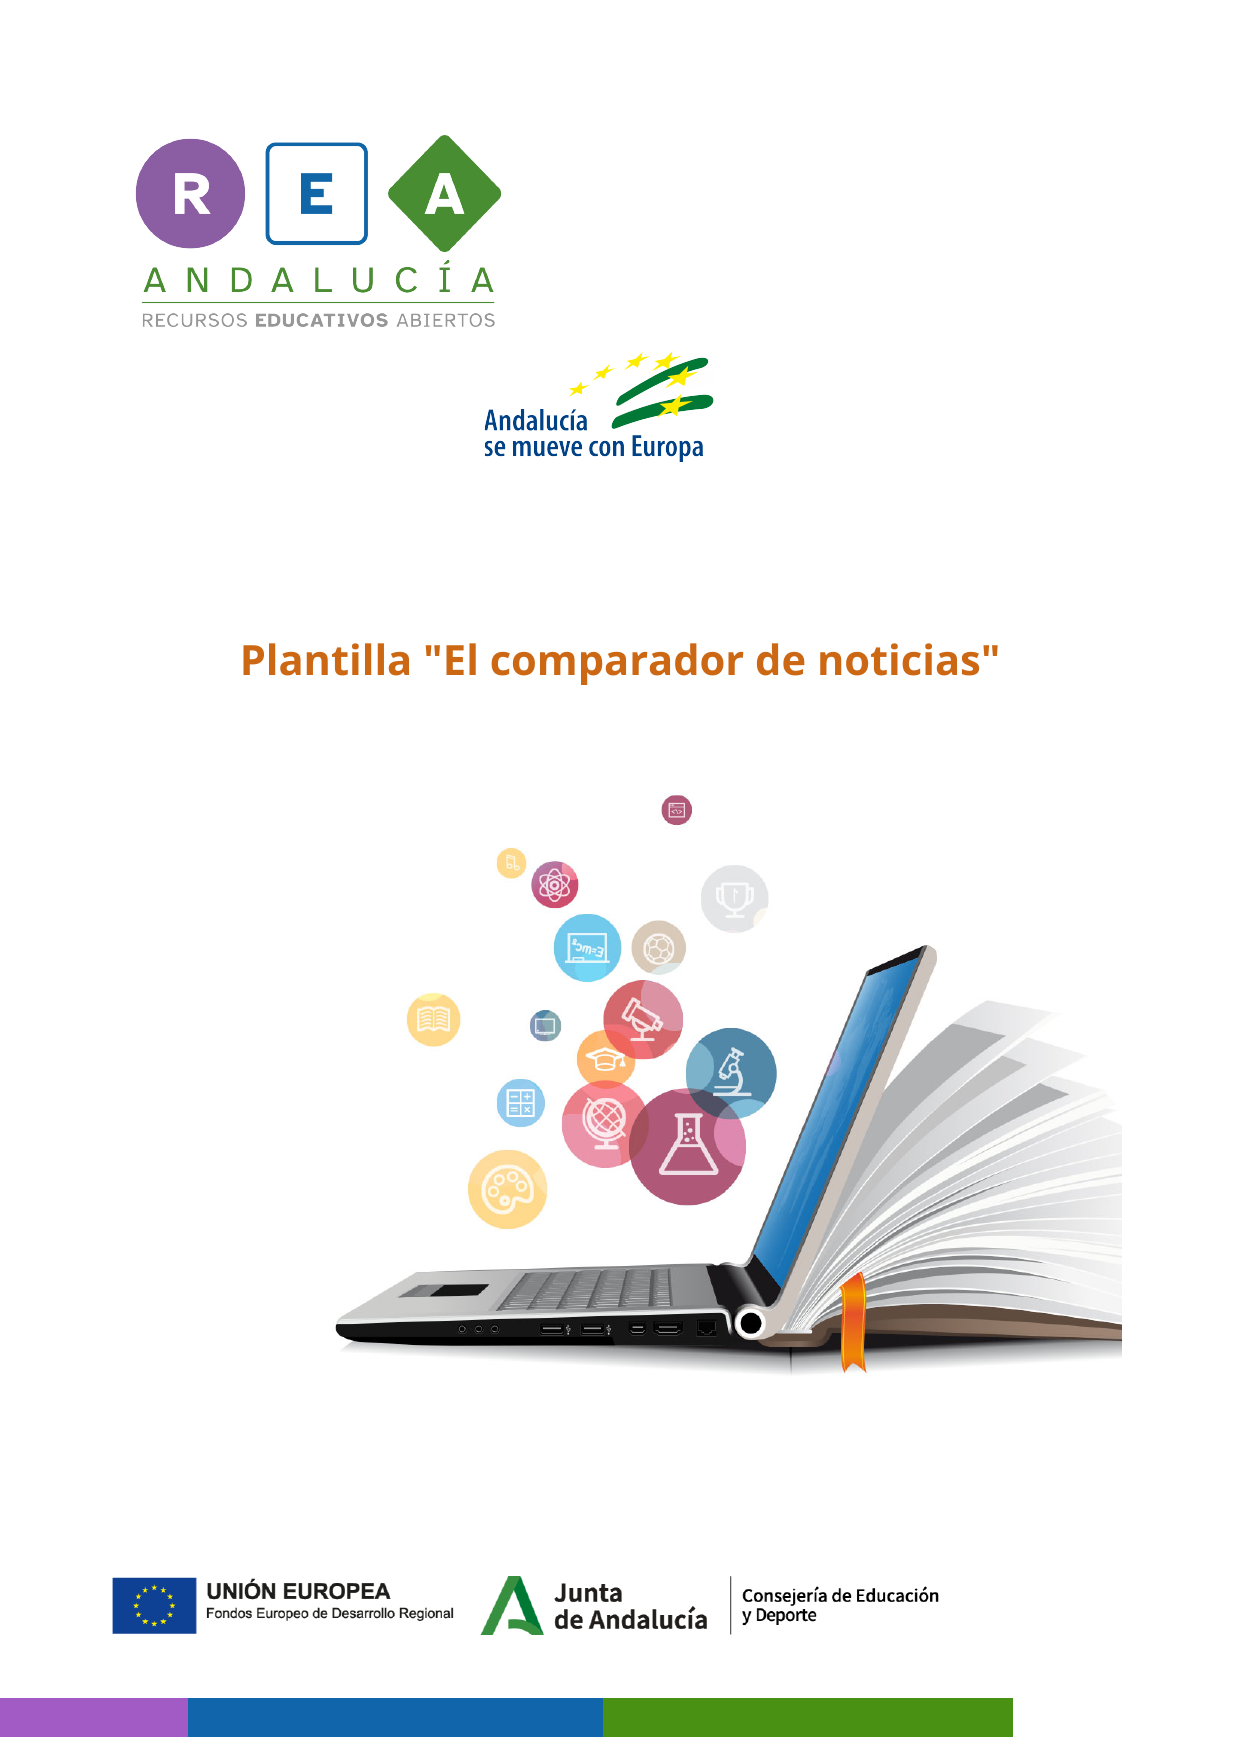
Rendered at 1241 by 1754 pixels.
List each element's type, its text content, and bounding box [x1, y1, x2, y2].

title Plantilla "El comparador de noticias" [118, 631, 1122, 687]
picture [118, 118, 715, 462]
picture [290, 762, 1122, 1404]
picture [0, 1490, 1013, 1737]
